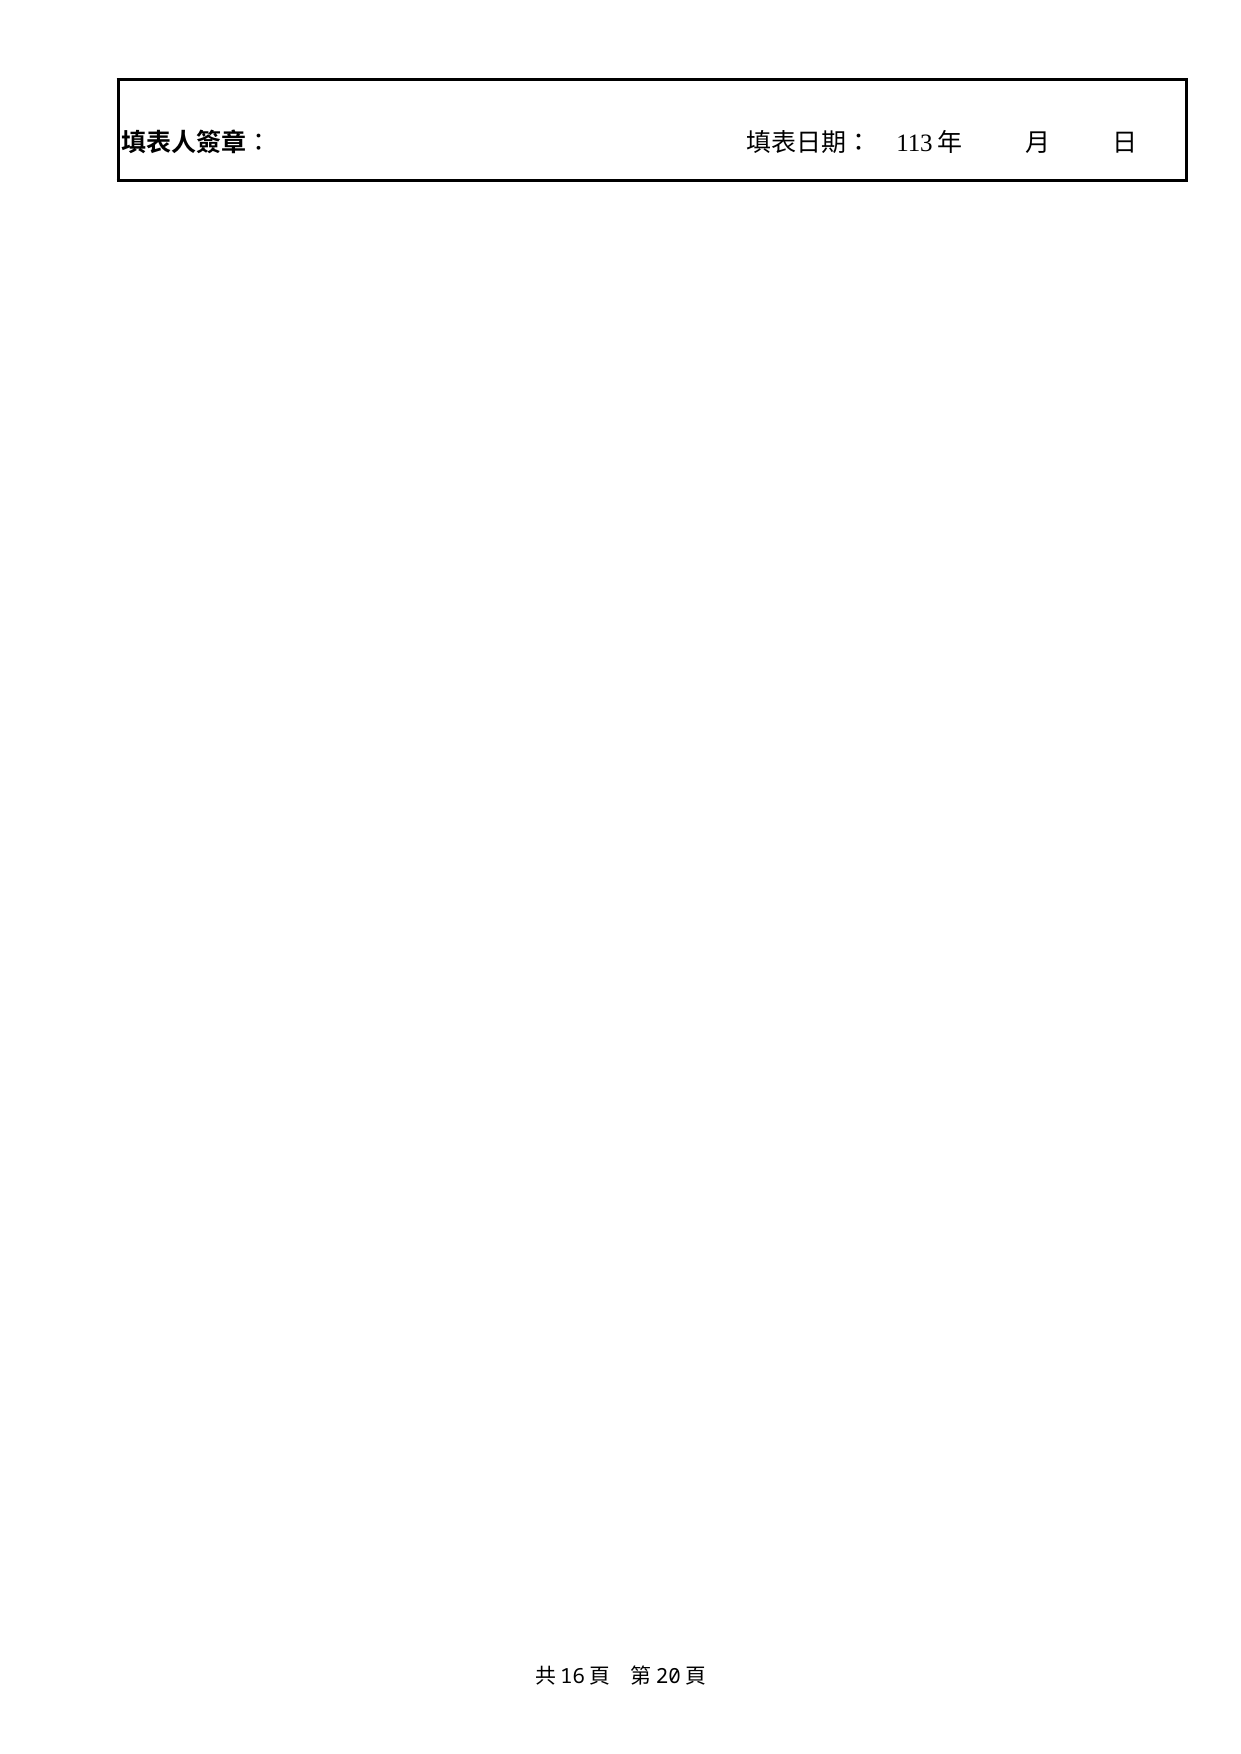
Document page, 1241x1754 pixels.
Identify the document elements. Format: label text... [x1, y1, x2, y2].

table_cell 填表人簽章： 填表日期： 113年 月 日 [120, 81, 1185, 178]
